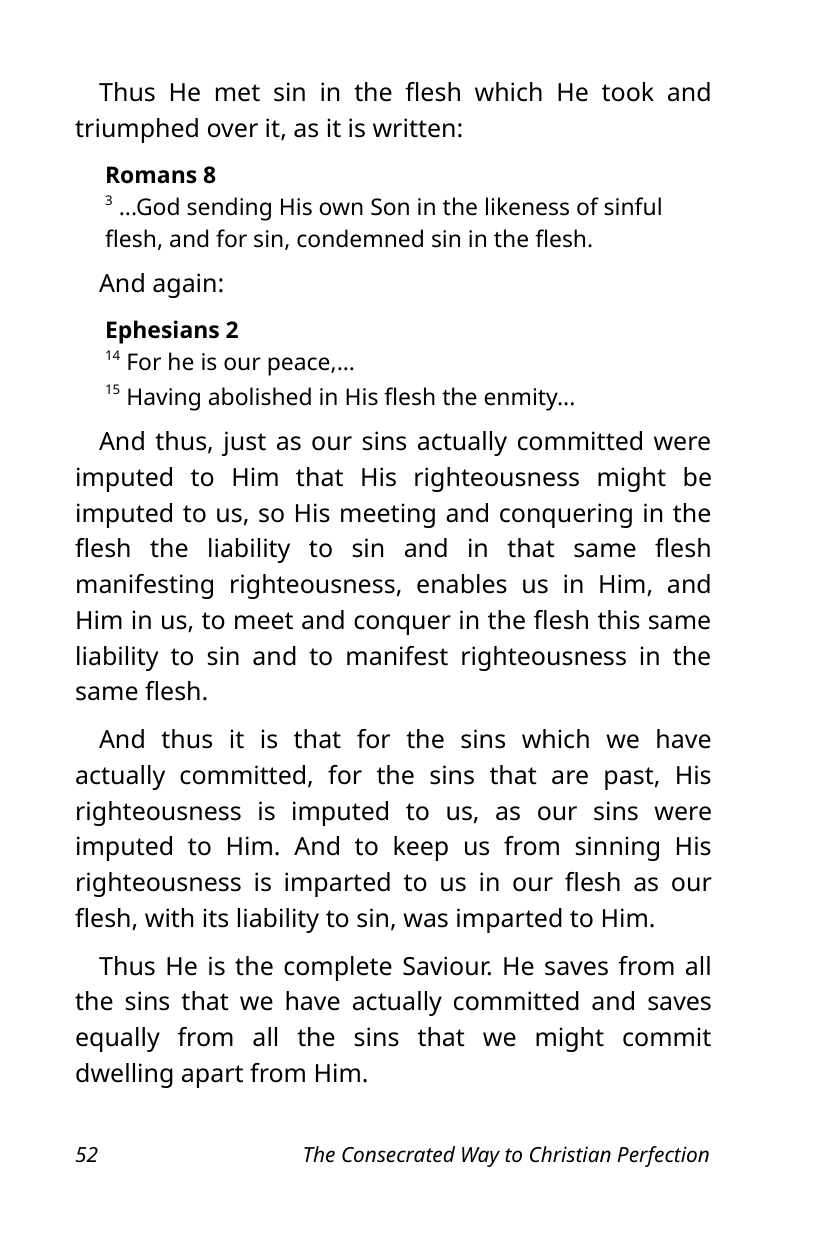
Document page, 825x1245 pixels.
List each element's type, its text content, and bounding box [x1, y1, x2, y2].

text And again: [75, 266, 712, 300]
text 14 For he is our peace,… [105, 346, 682, 377]
text Thus He met sin in the flesh which He took and triumphed over it, as it is written: [75, 75, 712, 145]
text Ephesians 2 [105, 313, 712, 345]
text Romans 8 [105, 158, 712, 190]
text 3 ...God sending His own Son in the likeness of sinful flesh, and for sin, condemned sin in the flesh. [105, 191, 682, 254]
text 15 Having abolished in His flesh the enmity... [105, 381, 682, 412]
text And thus it is that for the sins which we have actually committed, for the sins that are past, His righteousness is imputed to us, as our sins were imputed to Him. And to keep us from sinning His righteousness is imparted to us in our flesh as our flesh, with its liability to sin, was imparted to Him. [75, 722, 712, 934]
text And thus, just as our sins actually committed were imputed to Him that His righteousness might be imputed to us, so His meeting and conquering in the flesh the liability to sin and in that same flesh manifesting righteousness, enables us in Him, and Him in us, to meet and conquer in the flesh this same liability to sin and to manifest righteousness in the same flesh. [75, 424, 712, 708]
text Thus He is the complete Saviour. He saves from all the sins that we have actually committed and saves equally from all the sins that we might commit dwelling apart from Him. [75, 948, 712, 1089]
